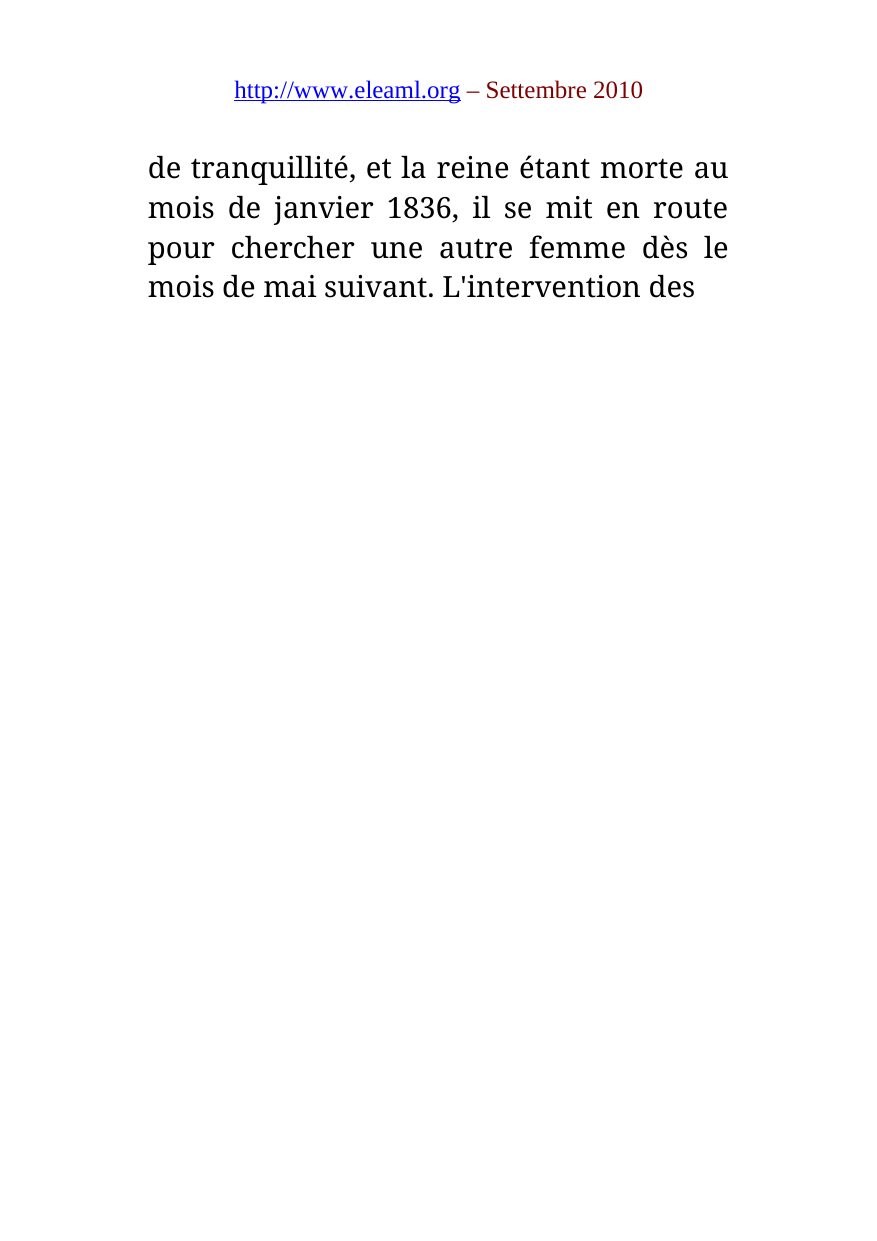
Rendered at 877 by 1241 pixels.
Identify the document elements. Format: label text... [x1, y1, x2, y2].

text de tranquillité, et la reine étant morte au mois de janvier 1836, il se mit en route pour chercher une autre femme dès le mois de mai suivant. L'intervention des [148, 148, 729, 306]
